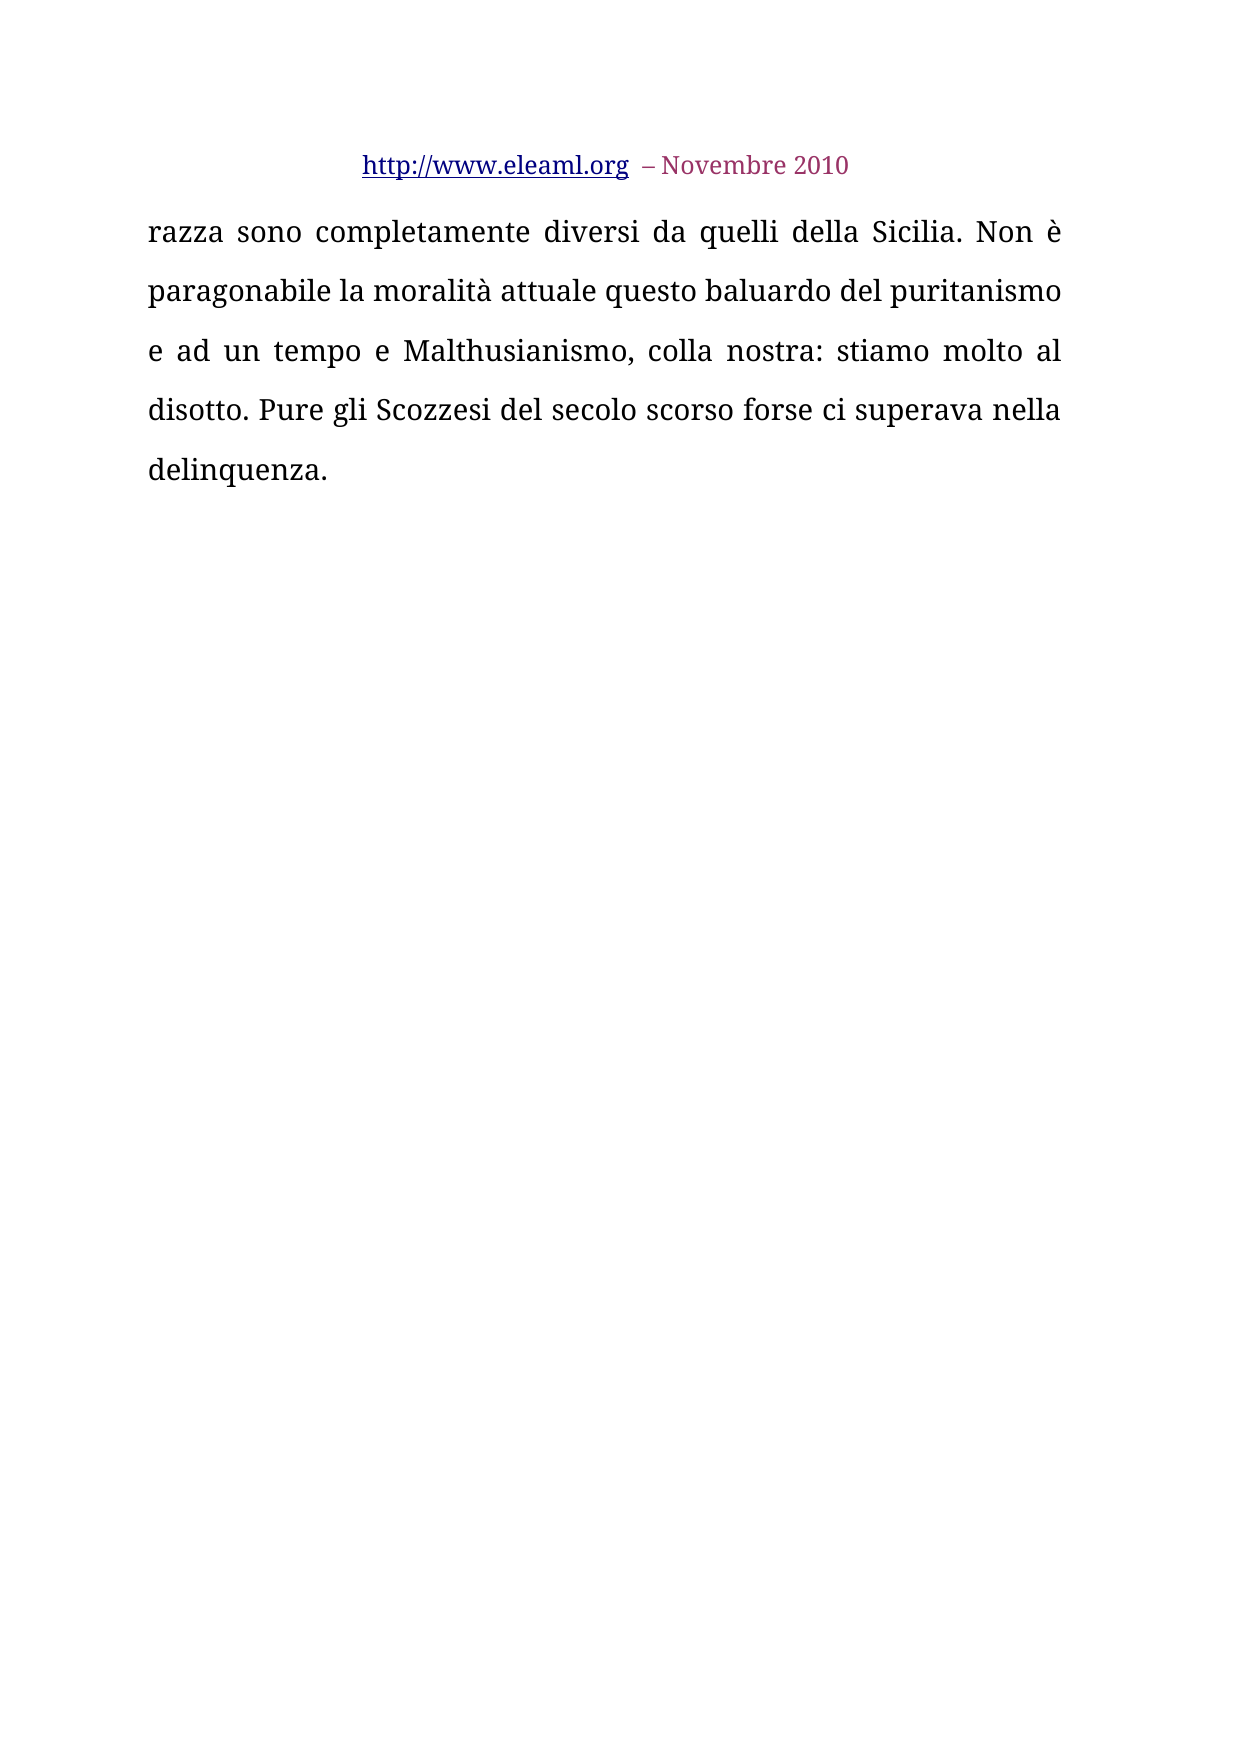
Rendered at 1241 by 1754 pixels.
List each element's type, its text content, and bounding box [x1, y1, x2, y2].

text razza sono completamente diversi da quelli della Sicilia. Non è paragonabile la moralità attuale questo baluardo del puritanismo e ad un tempo e Malthusianismo, colla nostra: stiamo molto al disotto. Pure gli Scozzesi del secolo scorso forse ci superava nella delinquenza. [148, 211, 1063, 489]
